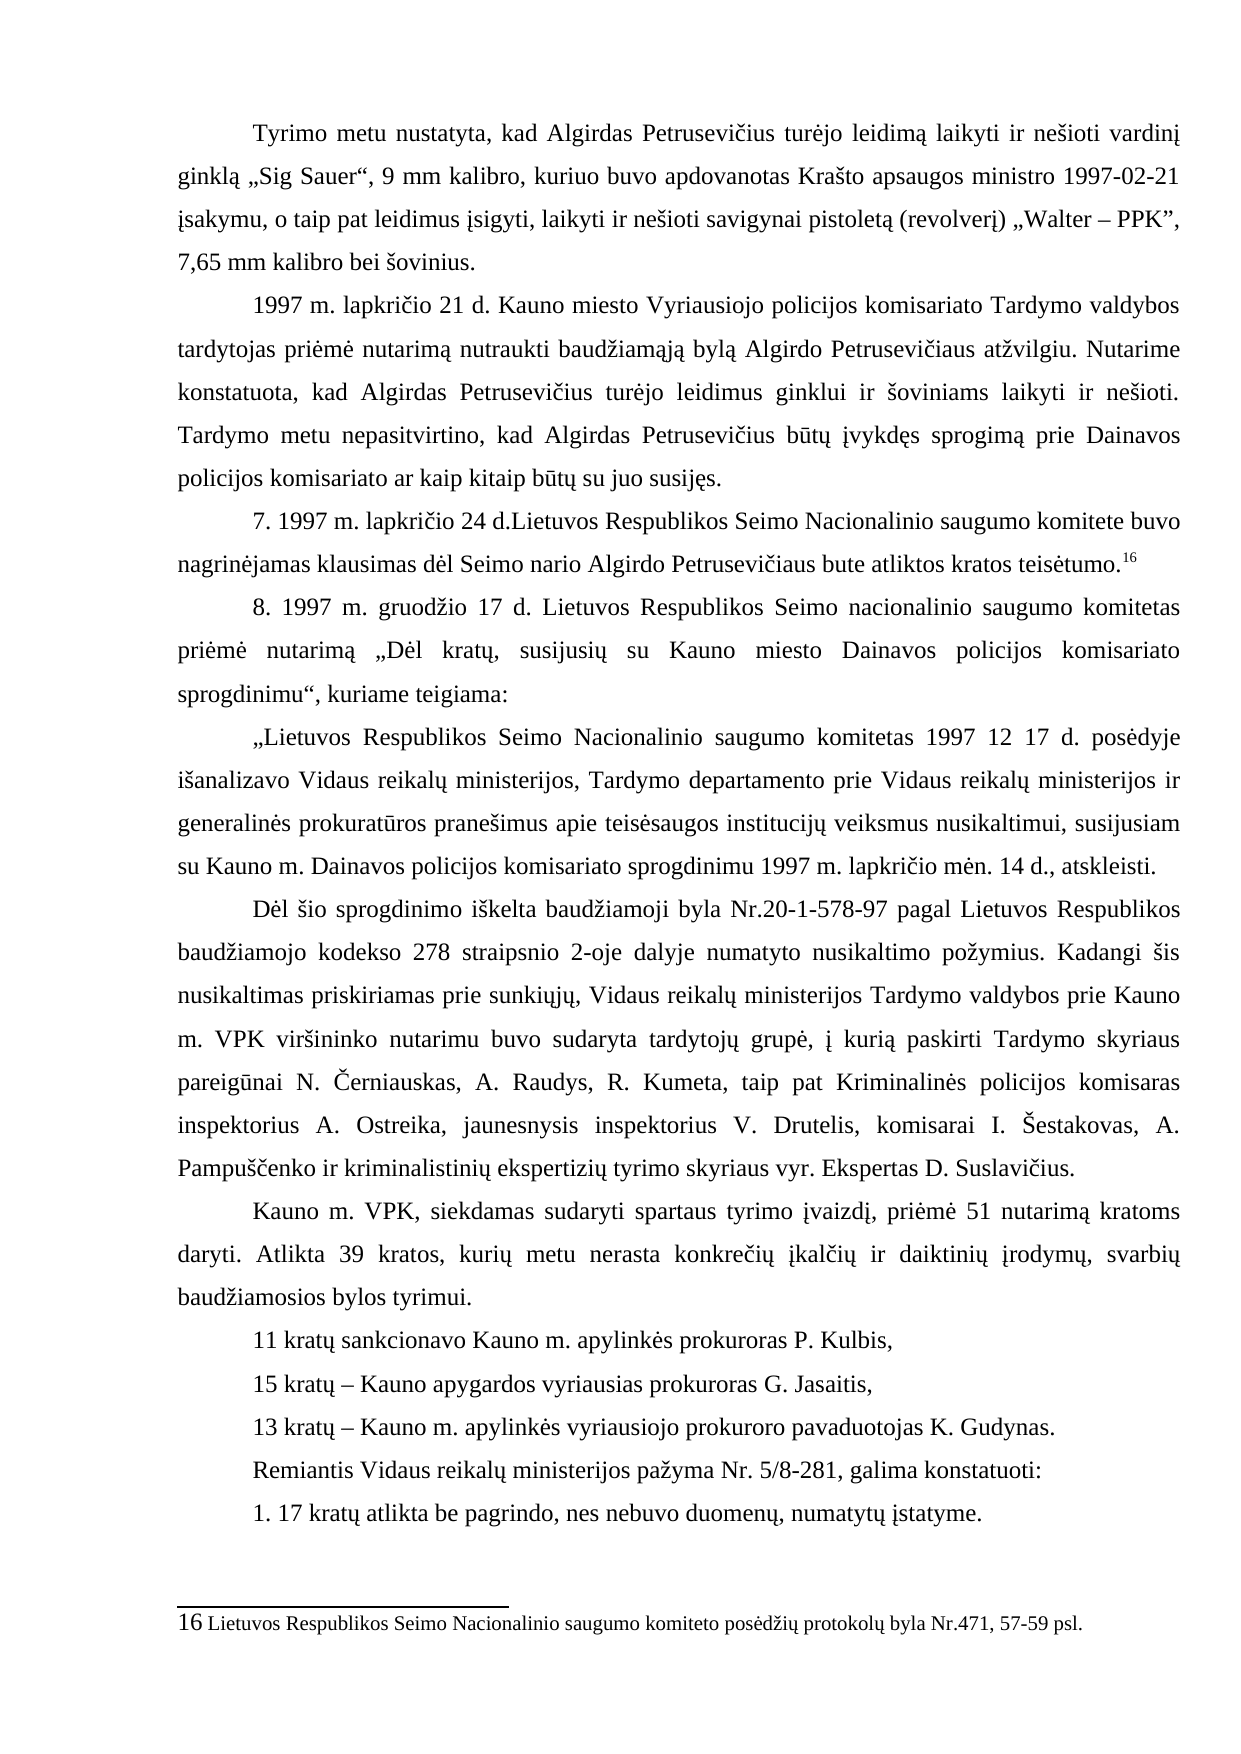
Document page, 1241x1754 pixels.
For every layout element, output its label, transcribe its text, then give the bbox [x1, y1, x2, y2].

text 7. 1997 m. lapkričio 24 d.Lietuvos Respublikos Seimo Nacionalinio saugumo komitete buvo nagrinėjamas klausimas dėl Seimo nario Algirdo Petrusevičiaus bute atliktos kratos teisėtumo. [177, 506, 1181, 578]
text Dėl šio sprogdinimo iškelta baudžiamoji byla Nr.20-1-578-97 pagal Lietuvos Respublikos baudžiamojo kodekso 278 straipsnio 2-oje dalyje numatyto nusikaltimo požymius. Kadangi šis nusikaltimas priskiriamas prie sunkiųjų, Vidaus reikalų ministerijos Tardymo valdybos prie Kauno m. VPK viršininko nutarimu buvo sudaryta tardytojų grupė, į kurią paskirti Tardymo skyriaus pareigūnai N. Černiauskas, A. Raudys, R. Kumeta, taip pat Kriminalinės policijos komisaras inspektorius A. Ostreika, jaunesnysis inspektorius V. Drutelis, komisarai I. Šestakovas, A. Pampuščenko ir kriminalistinių ekspertizių tyrimo skyriaus vyr. Ekspertas D. Suslavičius. [177, 894, 1181, 1182]
text „Lietuvos Respublikos Seimo Nacionalinio saugumo komitetas 1997 12 17 d. posėdyje išanalizavo Vidaus reikalų ministerijos, Tardymo departamento prie Vidaus reikalų ministerijos ir generalinės prokuratūros pranešimus apie teisėsaugos institucijų veiksmus nusikaltimui, susijusiam su Kauno m. Dainavos policijos komisariato sprogdinimu 1997 m. lapkričio mėn. 14 d., atskleisti. [177, 722, 1181, 880]
text 1. 17 kratų atlikta be pagrindo, nes nebuvo duomenų, numatytų įstatyme. [177, 1498, 1181, 1527]
text 15 kratų – Kauno apygardos vyriausias prokuroras G. Jasaitis, [177, 1369, 1181, 1397]
text 8. 1997 m. gruodžio 17 d. Lietuvos Respublikos Seimo nacionalinio saugumo komitetas priėmė nutarimą „Dėl kratų, susijusių su Kauno miesto Dainavos policijos komisariato sprogdinimu“, kuriame teigiama: [177, 592, 1181, 707]
text 11 kratų sankcionavo Kauno m. apylinkės prokuroras P. Kulbis, [177, 1326, 1181, 1354]
text Lietuvos Respublikos Seimo Nacionalinio saugumo komiteto posėdžių protokolų byla Nr.471, 57-59 psl. [177, 1607, 1181, 1636]
text Tyrimo metu nustatyta, kad Algirdas Petrusevičius turėjo leidimą laikyti ir nešioti vardinį ginklą „Sig Sauer“, 9 mm kalibro, kuriuo buvo apdovanotas Krašto apsaugos ministro 1997-02-21 įsakymu, o taip pat leidimus įsigyti, laikyti ir nešioti savigynai pistoletą (revolverį) „Walter – PPK”, 7,65 mm kalibro bei šovinius. [177, 118, 1181, 276]
text Remiantis Vidaus reikalų ministerijos pažyma Nr. 5/8-281, galima konstatuoti: [177, 1455, 1181, 1484]
text 1997 m. lapkričio 21 d. Kauno miesto Vyriausiojo policijos komisariato Tardymo valdybos tardytojas priėmė nutarimą nutraukti baudžiamąją bylą Algirdo Petrusevičiaus atžvilgiu. Nutarime konstatuota, kad Algirdas Petrusevičius turėjo leidimus ginklui ir šoviniams laikyti ir nešioti. Tardymo metu nepasitvirtino, kad Algirdas Petrusevičius būtų įvykdęs sprogimą prie Dainavos policijos komisariato ar kaip kitaip būtų su juo susijęs. [177, 291, 1181, 492]
text 13 kratų – Kauno m. apylinkės vyriausiojo prokuroro pavaduotojas K. Gudynas. [177, 1412, 1181, 1441]
text Kauno m. VPK, siekdamas sudaryti spartaus tyrimo įvaizdį, priėmė 51 nutarimą kratoms daryti. Atlikta 39 kratos, kurių metu nerasta konkrečių įkalčių ir daiktinių įrodymų, svarbių baudžiamosios bylos tyrimui. [177, 1196, 1181, 1311]
